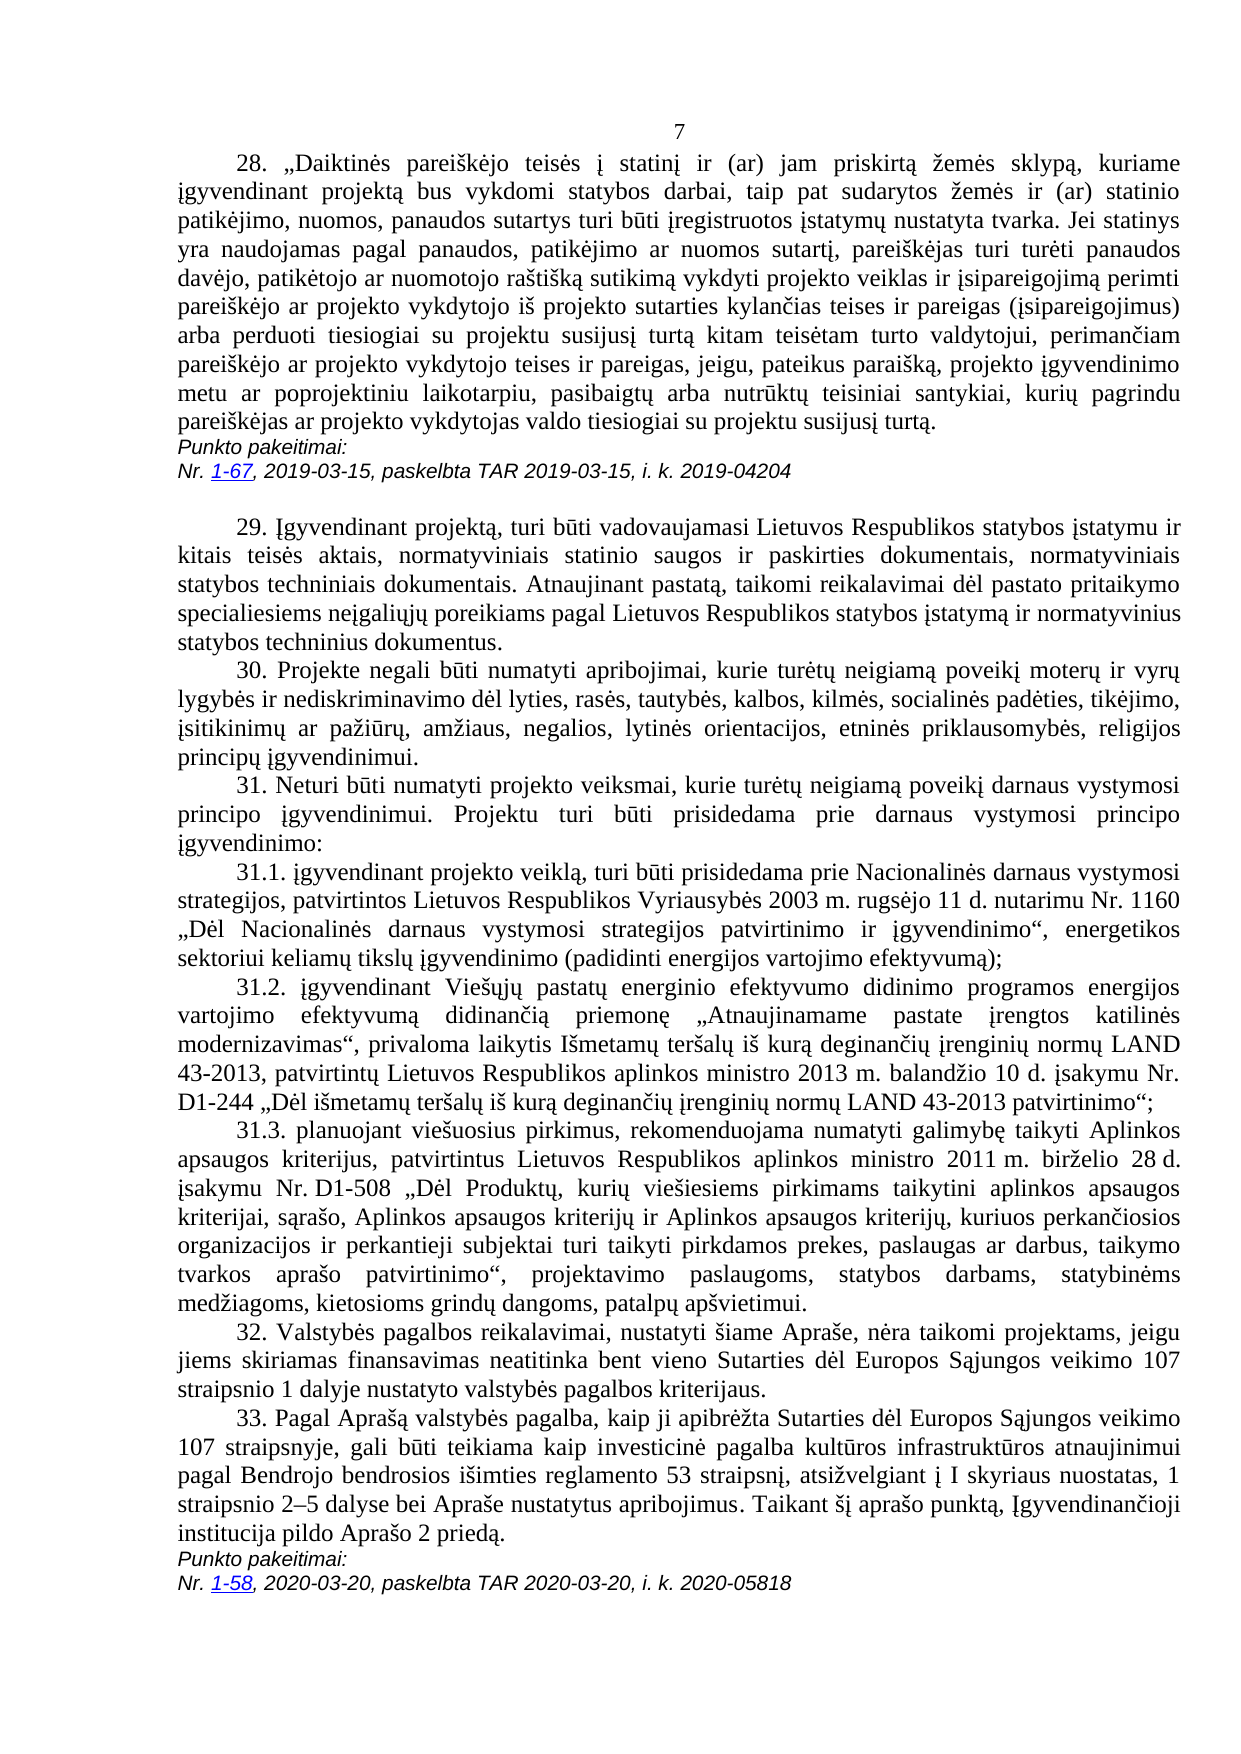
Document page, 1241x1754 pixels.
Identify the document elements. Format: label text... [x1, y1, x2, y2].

text 30. Projekte negali būti numatyti apribojimai, kurie turėtų neigiamą poveikį moterų ir vyrų lygybės ir nediskriminavimo dėl lyties, rasės, tautybės, kalbos, kilmės, socialinės padėties, tikėjimo, įsitikinimų ar pažiūrų, amžiaus, negalios, lytinės orientacijos, etninės priklausomybės, religijos principų įgyvendinimui. [177, 656, 1181, 771]
text 31. Neturi būti numatyti projekto veiksmai, kurie turėtų neigiamą poveikį darnaus vystymosi principo įgyvendinimui. Projektu turi būti prisidedama prie darnaus vystymosi principo įgyvendinimo: [177, 771, 1181, 857]
text 33. Pagal Aprašą valstybės pagalba, kaip ji apibrėžta Sutarties dėl Europos Sąjungos veikimo 107 straipsnyje, gali būti teikiama kaip investicinė pagalba kultūros infrastruktūros atnaujinimui pagal Bendrojo bendrosios išimties reglamento 53 straipsnį, atsižvelgiant į I skyriaus nuostatas, 1 straipsnio 2–5 dalyse bei Apraše nustatytus apribojimus. Taikant šį aprašo punktą, Įgyvendinančioji institucija pildo Aprašo 2 priedą. [177, 1403, 1181, 1547]
text 29. Įgyvendinant projektą, turi būti vadovaujamasi Lietuvos Respublikos statybos įstatymu ir kitais teisės aktais, normatyviniais statinio saugos ir paskirties dokumentais, normatyviniais statybos techniniais dokumentais. Atnaujinant pastatą, taikomi reikalavimai dėl pastato pritaikymo specialiesiems neįgaliųjų poreikiams pagal Lietuvos Respublikos statybos įstatymą ir normatyvinius statybos techninius dokumentus. [177, 512, 1181, 656]
text Punkto pakeitimai: [177, 1547, 1181, 1571]
text 31.3. planuojant viešuosius pirkimus, rekomenduojama numatyti galimybę taikyti Aplinkos apsaugos kriterijus, patvirtintus Lietuvos Respublikos aplinkos ministro 2011 m. birželio 28 d. įsakymu Nr. D1-508 „Dėl Produktų, kurių viešiesiems pirkimams taikytini aplinkos apsaugos kriterijai, sąrašo, Aplinkos apsaugos kriterijų ir Aplinkos apsaugos kriterijų, kuriuos perkančiosios organizacijos ir perkantieji subjektai turi taikyti pirkdamos prekes, paslaugas ar darbus, taikymo tvarkos aprašo patvirtinimo“, projektavimo paslaugoms, statybos darbams, statybinėms medžiagoms, kietosioms grindų dangoms, patalpų apšvietimui. [177, 1116, 1181, 1317]
text Nr. 1-67, 2019-03-15, paskelbta TAR 2019-03-15, i. k. 2019-04204 [177, 459, 1181, 483]
text 32. Valstybės pagalbos reikalavimai, nustatyti šiame Apraše, nėra taikomi projektams, jeigu jiems skiriamas finansavimas neatitinka bent vieno Sutarties dėl Europos Sąjungos veikimo 107 straipsnio 1 dalyje nustatyto valstybės pagalbos kriterijaus. [177, 1317, 1181, 1403]
text 31.2. įgyvendinant Viešųjų pastatų energinio efektyvumo didinimo programos energijos vartojimo efektyvumą didinančią priemonę „Atnaujinamame pastate įrengtos katilinės modernizavimas“, privaloma laikytis Išmetamų teršalų iš kurą deginančių įrenginių normų LAND 43-2013, patvirtintų Lietuvos Respublikos aplinkos ministro 2013 m. balandžio 10 d. įsakymu Nr. D1-244 „Dėl išmetamų teršalų iš kurą deginančių įrenginių normų LAND 43-2013 patvirtinimo“; [177, 972, 1181, 1116]
text Nr. 1-58, 2020-03-20, paskelbta TAR 2020-03-20, i. k. 2020-05818 [177, 1571, 1181, 1595]
text Punkto pakeitimai: [177, 435, 1181, 459]
text 28. „Daiktinės pareiškėjo teisės į statinį ir (ar) jam priskirtą žemės sklypą, kuriame įgyvendinant projektą bus vykdomi statybos darbai, taip pat sudarytos žemės ir (ar) statinio patikėjimo, nuomos, panaudos sutartys turi būti įregistruotos įstatymų nustatyta tvarka. Jei statinys yra naudojamas pagal panaudos, patikėjimo ar nuomos sutartį, pareiškėjas turi turėti panaudos davėjo, patikėtojo ar nuomotojo raštišką sutikimą vykdyti projekto veiklas ir įsipareigojimą perimti pareiškėjo ar projekto vykdytojo iš projekto sutarties kylančias teises ir pareigas (įsipareigojimus) arba perduoti tiesiogiai su projektu susijusį turtą kitam teisėtam turto valdytojui, perimančiam pareiškėjo ar projekto vykdytojo teises ir pareigas, jeigu, pateikus paraišką, projekto įgyvendinimo metu ar poprojektiniu laikotarpiu, pasibaigtų arba nutrūktų teisiniai santykiai, kurių pagrindu pareiškėjas ar projekto vykdytojas valdo tiesiogiai su projektu susijusį turtą. [177, 148, 1181, 435]
text 31.1. įgyvendinant projekto veiklą, turi būti prisidedama prie Nacionalinės darnaus vystymosi strategijos, patvirtintos Lietuvos Respublikos Vyriausybės 2003 m. rugsėjo 11 d. nutarimu Nr. 1160 „Dėl Nacionalinės darnaus vystymosi strategijos patvirtinimo ir įgyvendinimo“, energetikos sektoriui keliamų tikslų įgyvendinimo (padidinti energijos vartojimo efektyvumą); [177, 857, 1181, 972]
